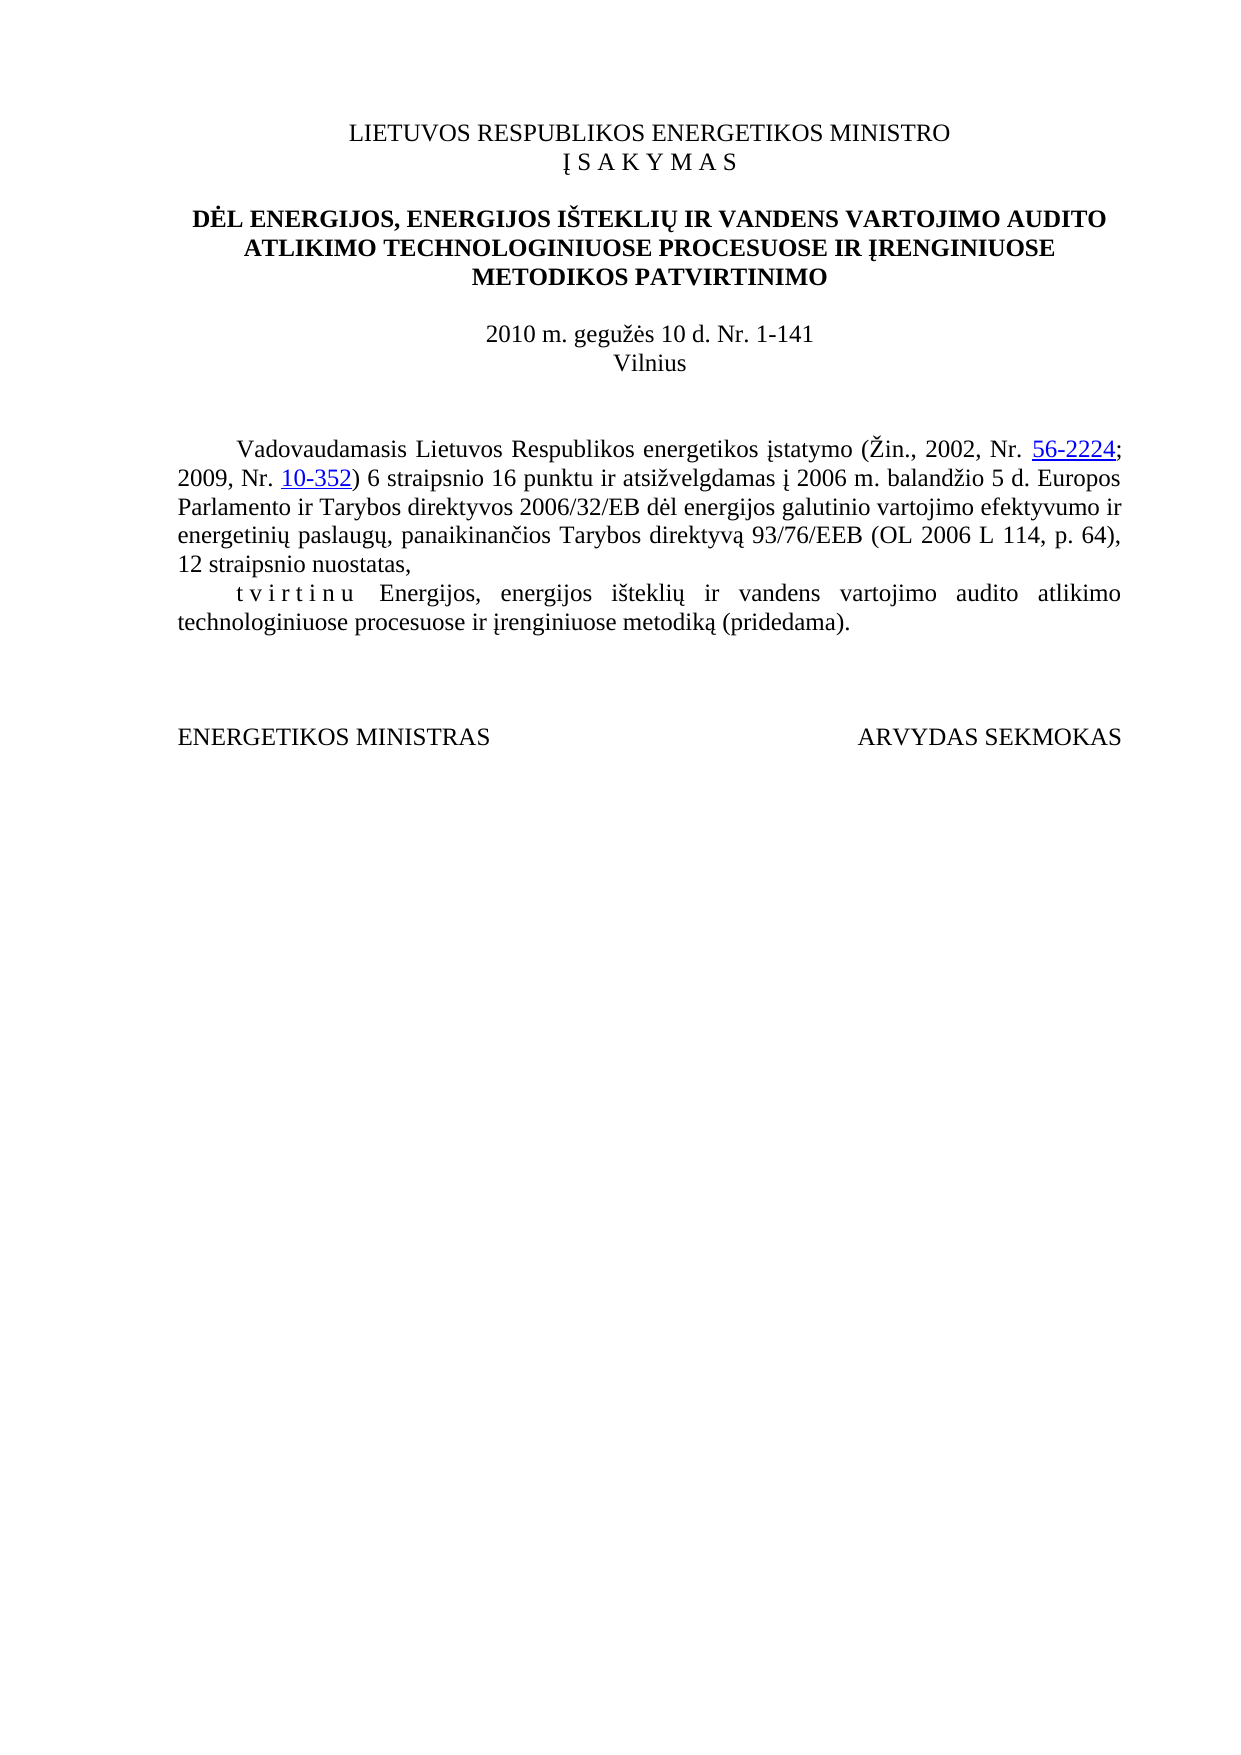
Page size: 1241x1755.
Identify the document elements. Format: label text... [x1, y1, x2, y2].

text DĖL ENERGIJOS, ENERGIJOS IŠTEKLIŲ IR VANDENS VARTOJIMO AUDITO ATLIKIMO TECHNOLOGINIUOSE PROCESUOSE IR ĮRENGINIUOSE METODIKOS PATVIRTINIMO [177, 204, 1122, 291]
text Vilnius [177, 348, 1122, 377]
text ĮSAKYMAS [177, 147, 1122, 176]
text tvirtinu Energijos, energijos išteklių ir vandens vartojimo audito atlikimo technologiniuose procesuose ir įrenginiuose metodiką (pridedama). [177, 578, 1122, 636]
text 2010 m. gegužės 10 d. Nr. 1-141 [177, 319, 1122, 348]
text Energetikos ministras Arvydas Sekmokas [177, 722, 1122, 751]
text LIETUVOS RESPUBLIKOS ENERGETIKOS MINISTRO [177, 118, 1122, 147]
text Vadovaudamasis Lietuvos Respublikos energetikos įstatymo (Žin., 2002, Nr. 56-2224; 2009, Nr. 10-352) 6 straipsnio 16 punktu ir atsižvelgdamas į 2006 m. balandžio 5 d. Europos Parlamento ir Tarybos direktyvos 2006/32/EB dėl energijos galutinio vartojimo efektyvumo ir energetinių paslaugų, panaikinančios Tarybos direktyvą 93/76/EEB (OL 2006 L 114, p. 64), 12 straipsnio nuostatas, [177, 434, 1122, 578]
